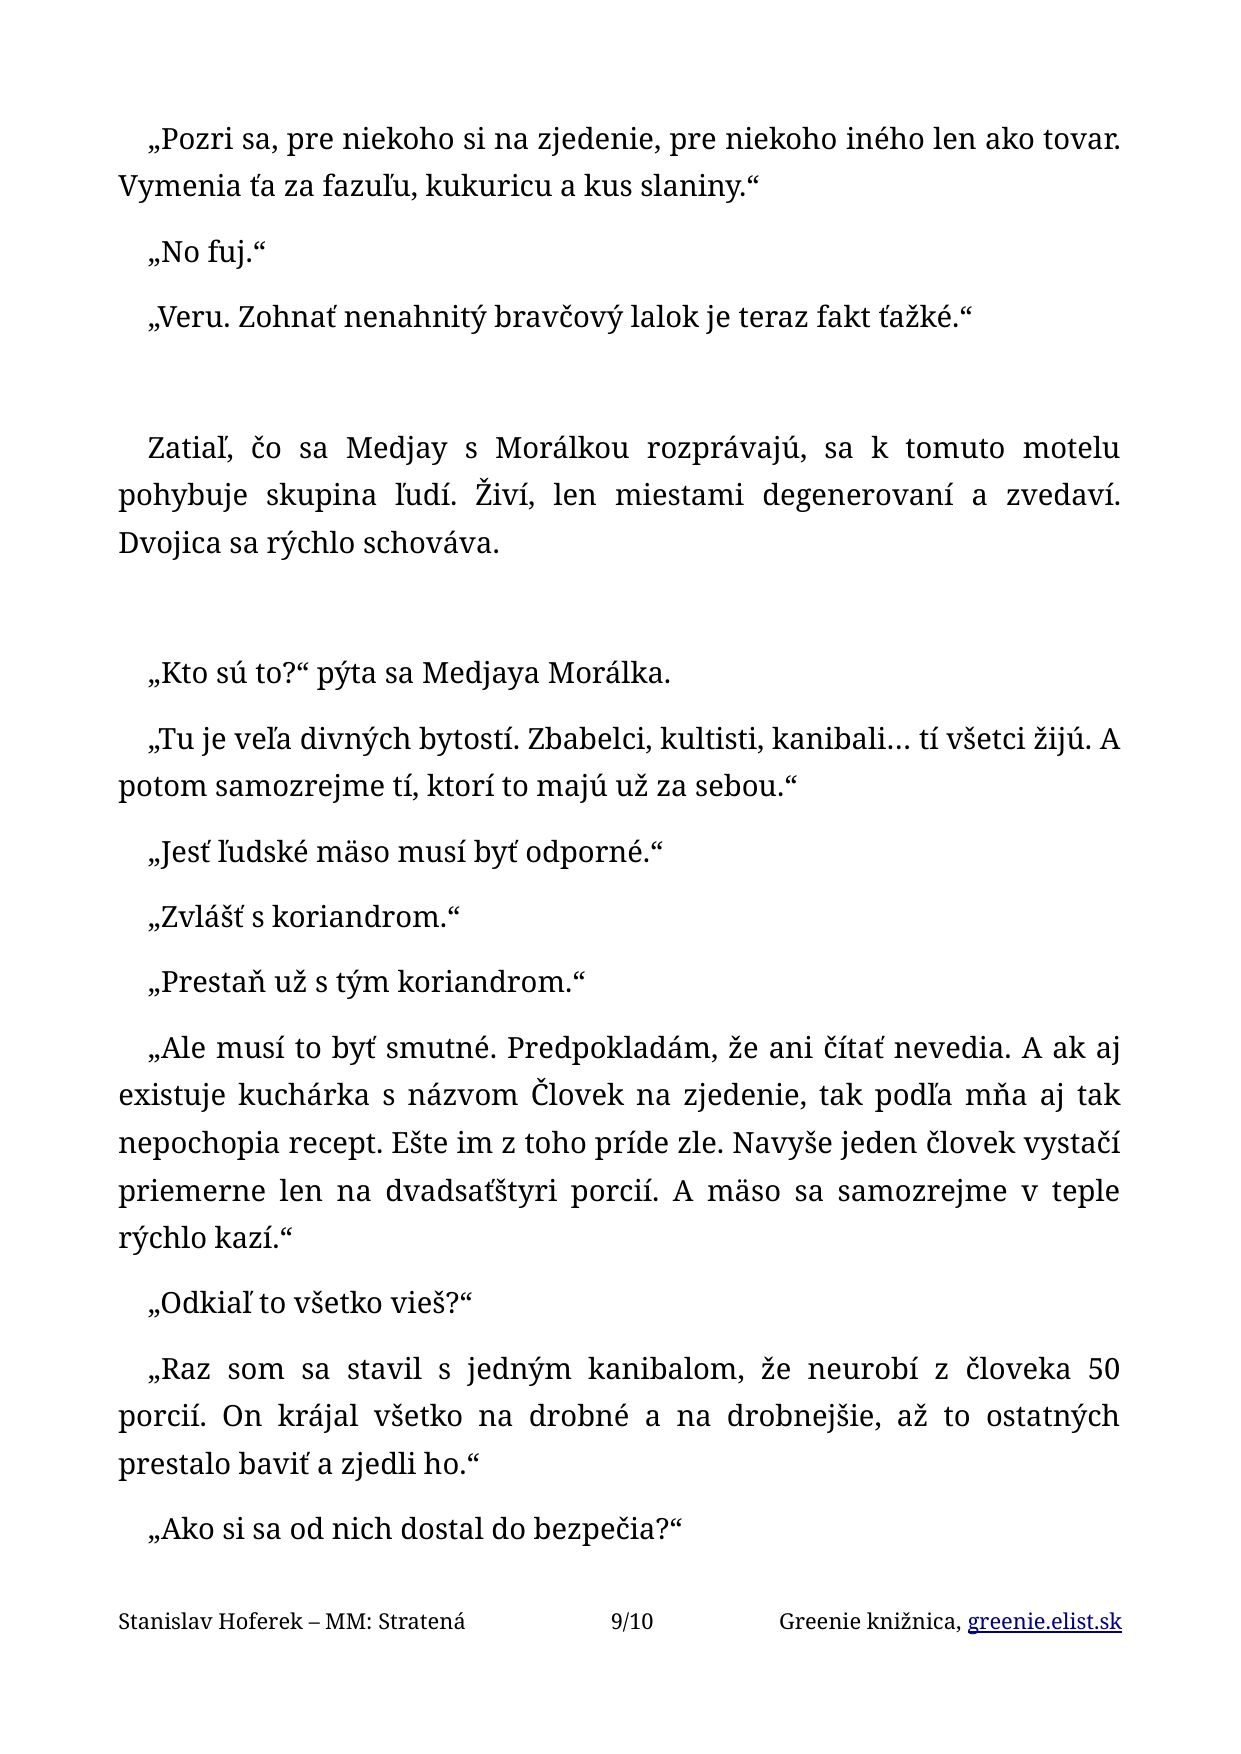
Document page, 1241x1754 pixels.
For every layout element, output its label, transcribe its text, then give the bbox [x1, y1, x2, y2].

text „Pozri sa, pre niekoho si na zjedenie, pre niekoho iného len ako tovar. Vymenia ťa za fazuľu, kukuricu a kus slaniny.“ [118, 118, 1122, 205]
text „Jesť ľudské mäso musí byť odporné.“ [118, 831, 1122, 871]
text „Zvlášť s koriandrom.“ [118, 896, 1122, 936]
text „Prestaň už s tým koriandrom.“ [118, 962, 1122, 1001]
text „Ako si sa od nich dostal do bezpečia?“ [118, 1508, 1122, 1548]
text „Kto sú to?“ pýta sa Medjaya Morálka. [118, 653, 1122, 692]
text „Ale musí to byť smutné. Predpokladám, že ani čítať nevedia. A ak aj existuje kuchárka s názvom Človek na zjedenie, tak podľa mňa aj tak nepochopia recept. Ešte im z toho príde zle. Navyše jeden človek vystačí priemerne len na dvadsaťštyri porcií. A mäso sa samozrejme v teple rýchlo kazí.“ [118, 1027, 1122, 1257]
text „Raz som sa stavil s jedným kanibalom, že neurobí z človeka 50 porcií. On krájal všetko na drobné a na drobnejšie, až to ostatných prestalo baviť a zjedli ho.“ [118, 1348, 1122, 1483]
text „Veru. Zohnať nenahnitý bravčový lalok je teraz fakt ťažké.“ [118, 296, 1122, 336]
text „Tu je veľa divných bytostí. Zbabelci, kultisti, kanibali… tí všetci žijú. A potom samozrejme tí, ktorí to majú už za sebou.“ [118, 718, 1122, 805]
text „Odkiaľ to všetko vieš?“ [118, 1283, 1122, 1322]
text Zatiaľ, čo sa Medjay s Morálkou rozprávajú, sa k tomuto motelu pohybuje skupina ľudí. Živí, len miestami degenerovaní a zvedaví. Dvojica sa rýchlo schováva. [118, 427, 1122, 562]
text „No fuj.“ [118, 231, 1122, 271]
